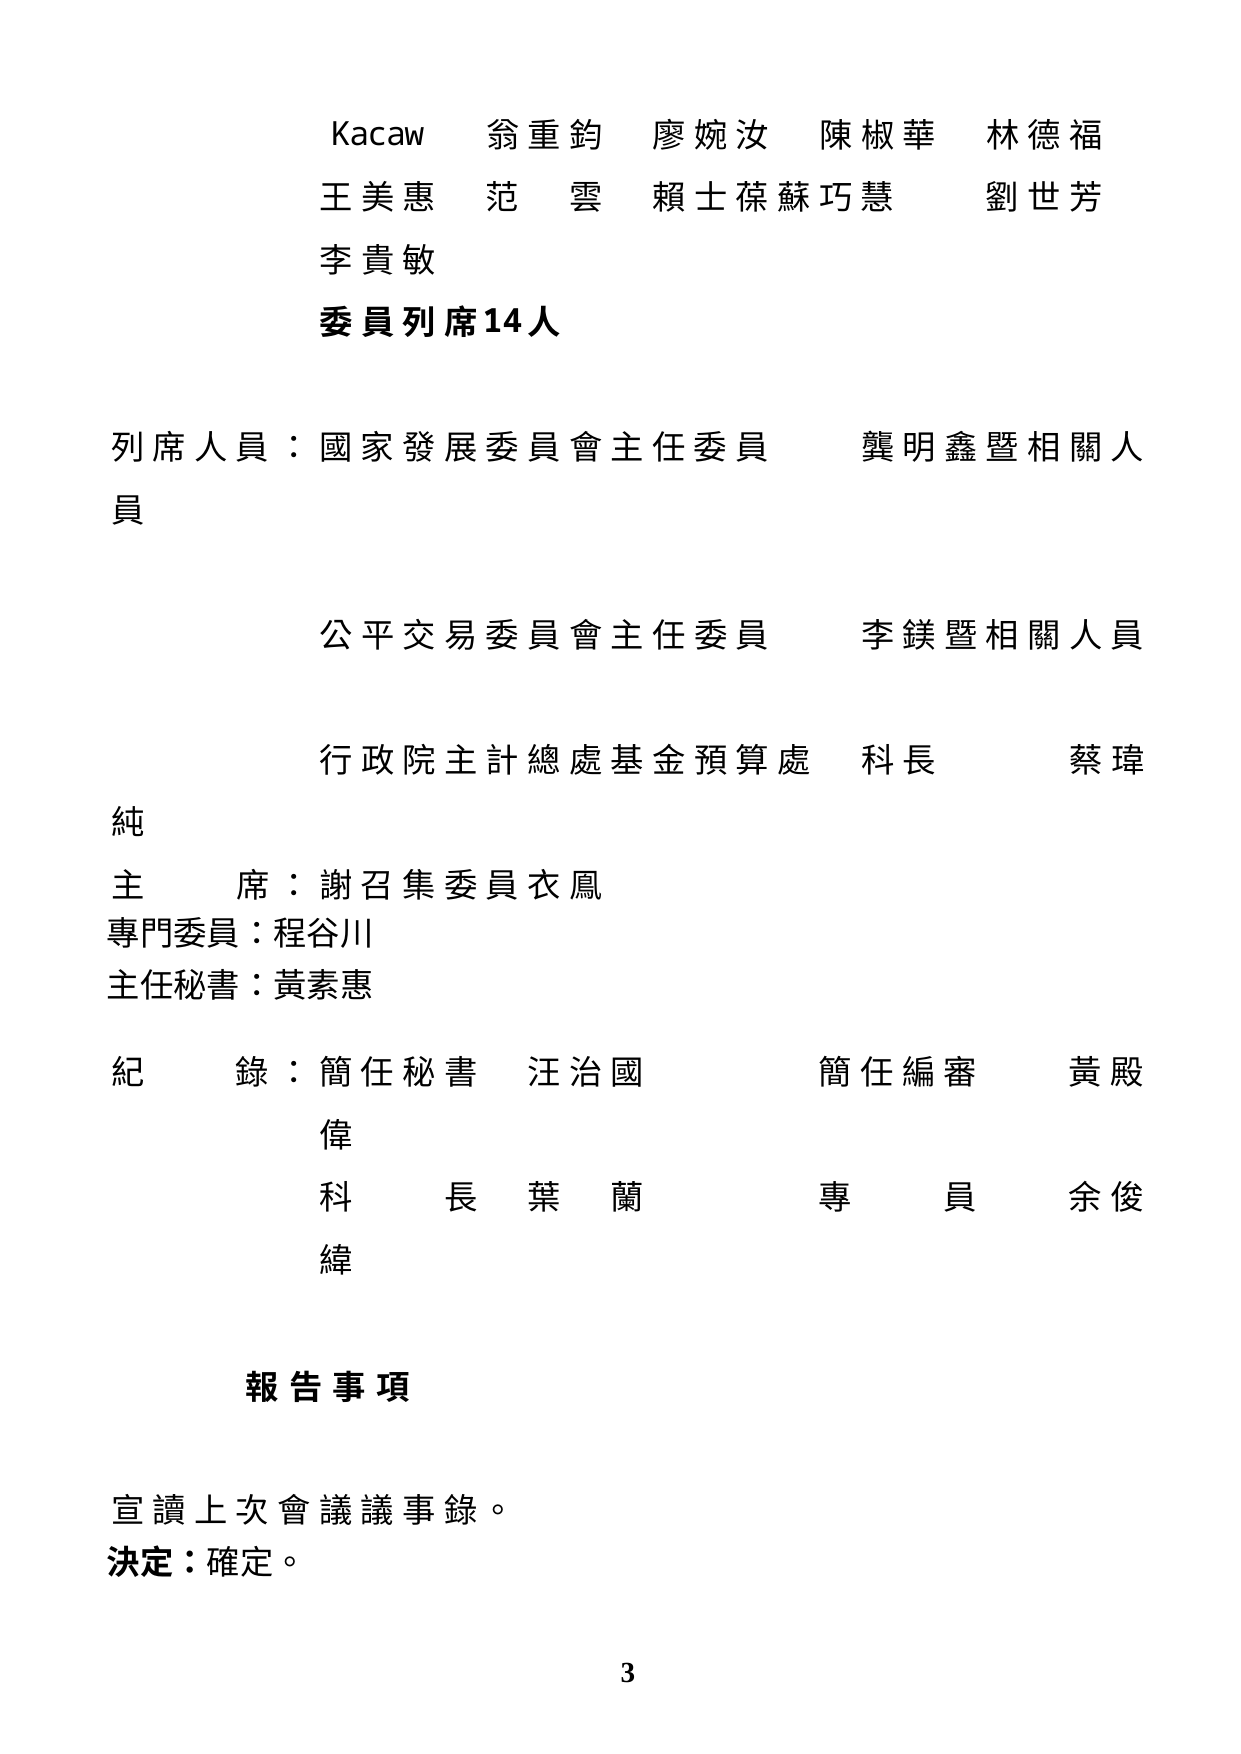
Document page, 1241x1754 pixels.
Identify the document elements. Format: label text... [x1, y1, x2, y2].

text 決定：確定。 [107, 1535, 1148, 1584]
text 列席人員：國家發展委員會主任委員 龔明鑫暨相關人員 [107, 403, 1148, 528]
text 科 長 葉 蘭 專 員 余俊緯 [280, 1153, 1148, 1278]
text 專門委員：程谷川 [107, 903, 1148, 955]
text 委員列席14人 [284, 278, 1114, 341]
text Kacaw 翁重鈞 廖婉汝 陳椒華 林德福 王美惠 范 雲 賴士葆蘇巧慧 劉世芳 李貴敏 [107, 91, 1114, 278]
text 報告事項 [245, 1361, 1148, 1409]
text 主 席：謝召集委員衣鳯 [107, 841, 1114, 903]
text 公平交易委員會主任委員 李鎂暨相關人員 [107, 591, 1148, 653]
text 主任秘書：黃素惠 [107, 955, 1148, 1007]
text 行政院主計總處基金預算處 科長 蔡瑋純 [107, 716, 1148, 841]
text 紀 錄：簡任秘書 汪治國 簡任編審 黃殿偉 [107, 1028, 1148, 1153]
text 宣讀上次會議議事錄。 [107, 1466, 1148, 1528]
